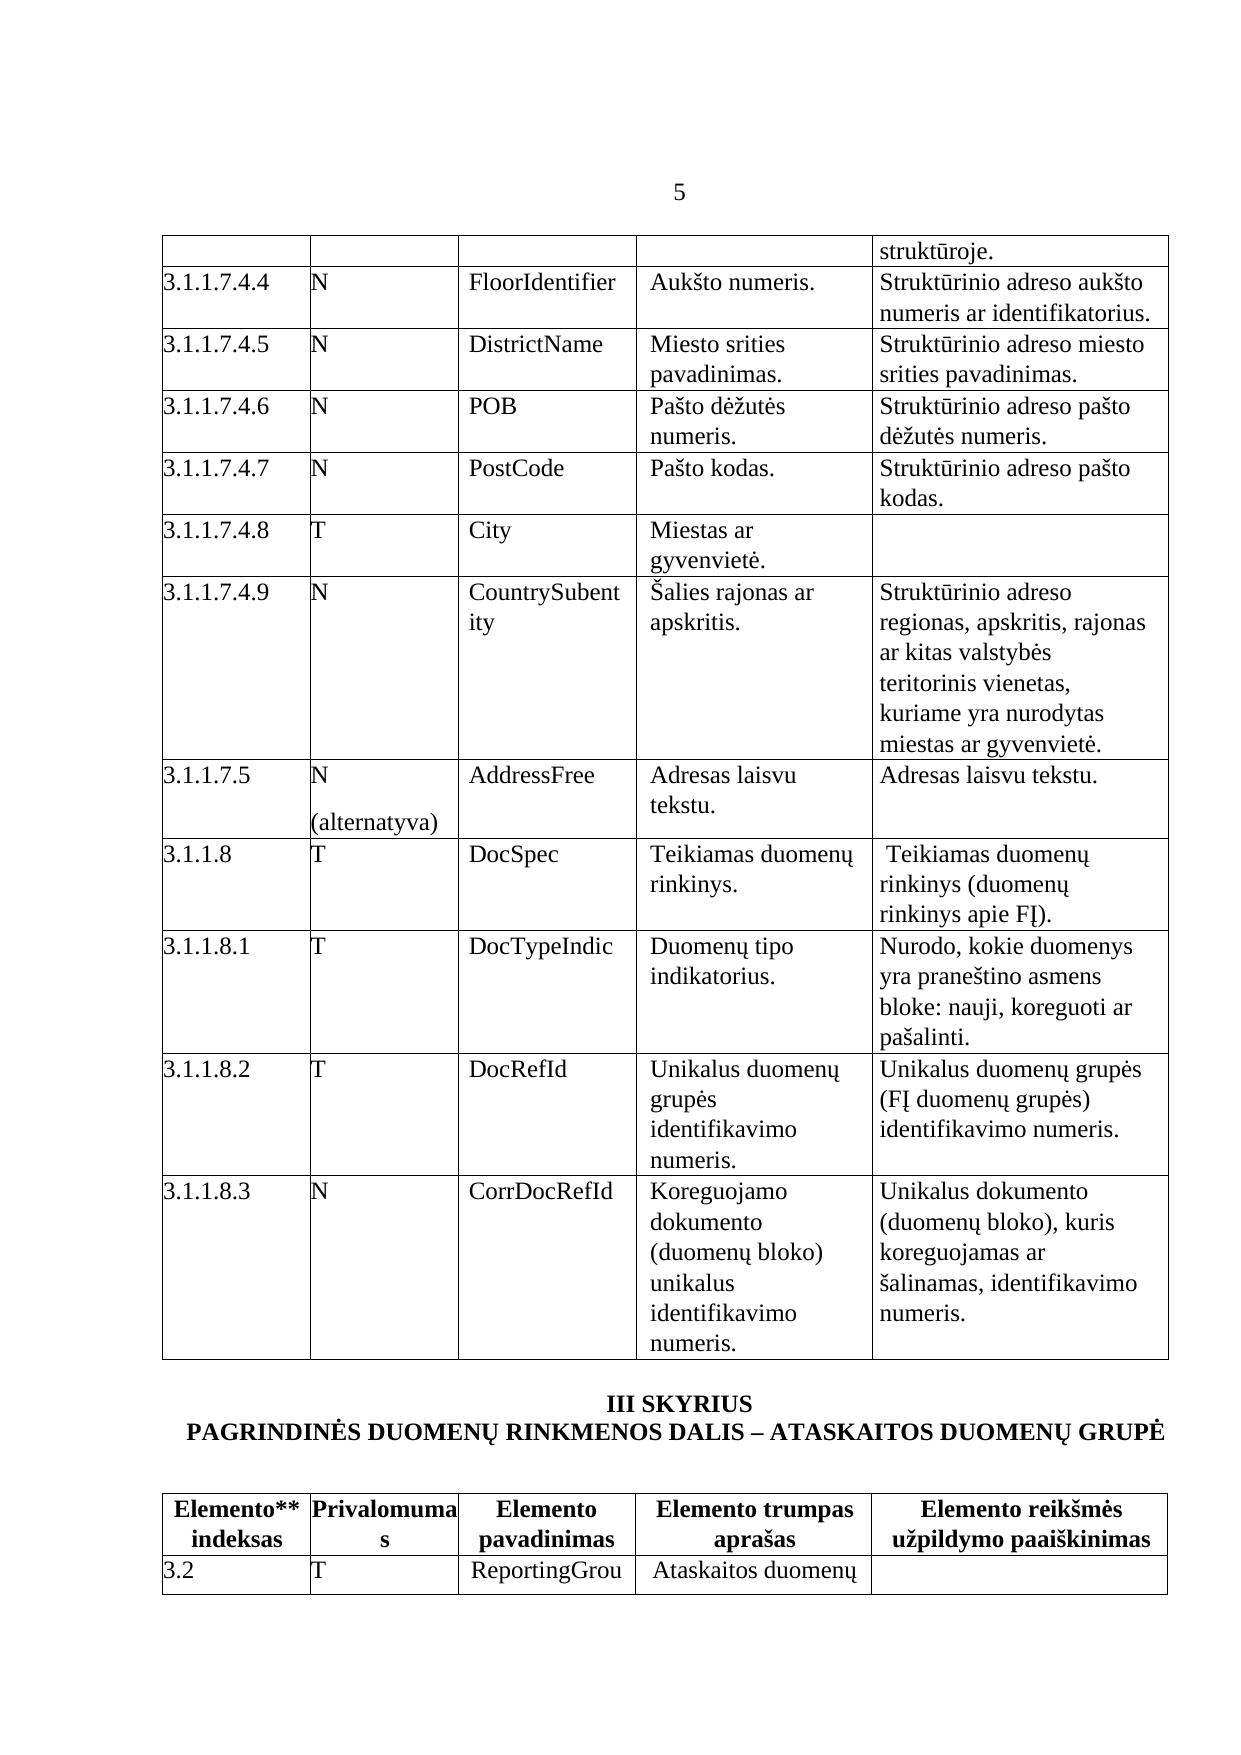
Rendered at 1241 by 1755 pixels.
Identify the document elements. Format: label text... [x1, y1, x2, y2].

table_cell Koreguojamo dokumento (duomenų bloko) unikalus identifikavimo numeris. [637, 1176, 872, 1359]
table_cell Ataskaitos duomenų [636, 1556, 871, 1594]
table_header Elemento trumpas aprašas [636, 1494, 871, 1554]
table_cell Pašto kodas. [637, 453, 872, 514]
table_cell N [311, 329, 458, 390]
table_header Elemento** indeksas [163, 1494, 310, 1554]
table_cell Adresas laisvu tekstu. [637, 760, 872, 838]
table_cell 3.1.1.7.4.7 [163, 453, 310, 514]
table_cell Nurodo, kokie duomenys yra praneštino asmens bloke: nauji, koreguoti ar pašalinti. [873, 931, 1168, 1053]
table_cell PostCode [459, 453, 636, 514]
table_cell T [311, 931, 458, 1053]
table_cell DocSpec [459, 839, 636, 930]
table_cell Struktūrinio adreso regionas, apskritis, rajonas ar kitas valstybės teritorinis vienetas, kuriame yra nurodytas miestas ar gyvenvietė. [873, 577, 1168, 759]
table_cell T [311, 1054, 458, 1175]
text III SKYRIUS [177, 1389, 1181, 1417]
table_cell AddressFree [459, 760, 636, 838]
table_cell Unikalus dokumento (duomenų bloko), kuris koreguojamas ar šalinamas, identifikavimo numeris. [873, 1176, 1168, 1359]
table_cell CountrySubentity [459, 577, 636, 759]
table_cell N [311, 267, 458, 328]
table_cell Miestas ar gyvenvietė. [637, 515, 872, 576]
table_cell ReportingGrou [459, 1556, 635, 1594]
table_cell 3.2 [163, 1556, 310, 1594]
table_cell N (alternatyva) [311, 760, 458, 838]
table_cell N [311, 577, 458, 759]
table_cell DistrictName [459, 329, 636, 390]
table_cell [872, 1556, 1167, 1594]
table_cell T [311, 1556, 458, 1594]
table_cell POB [459, 391, 636, 452]
table_cell N [311, 391, 458, 452]
table_cell 3.1.1.8.2 [163, 1054, 310, 1175]
table_cell Adresas laisvu tekstu. [873, 760, 1168, 838]
table_header Elemento reikšmės užpildymo paaiškinimas [872, 1494, 1167, 1554]
table_cell 3.1.1.7.4.8 [163, 515, 310, 576]
table_cell [459, 236, 636, 266]
table_cell 3.1.1.8 [163, 839, 310, 930]
table_cell Šalies rajonas ar apskritis. [637, 577, 872, 759]
table_cell 3.1.1.7.5 [163, 760, 310, 838]
table_cell T [311, 515, 458, 576]
table_cell Unikalus duomenų grupės (FĮ duomenų grupės) identifikavimo numeris. [873, 1054, 1168, 1175]
table_cell [873, 515, 1168, 576]
table_cell [163, 236, 310, 266]
table_cell DocTypeIndic [459, 931, 636, 1053]
table_cell 3.1.1.8.1 [163, 931, 310, 1053]
table_cell CorrDocRefId [459, 1176, 636, 1359]
table_cell Struktūrinio adreso aukšto numeris ar identifikatorius. [873, 267, 1168, 328]
table_cell Teikiamas duomenų rinkinys (duomenų rinkinys apie FĮ). [873, 839, 1168, 930]
table_cell N [311, 453, 458, 514]
table_cell Struktūrinio adreso miesto srities pavadinimas. [873, 329, 1168, 390]
text PAGRINDINĖS DUOMENŲ RINKMENOS DALIS – ATASKAITOS DUOMENŲ GRUPĖ [177, 1417, 1181, 1446]
table_cell Miesto srities pavadinimas. [637, 329, 872, 390]
table_cell N [311, 1176, 458, 1359]
table_cell Unikalus duomenų grupės identifikavimo numeris. [637, 1054, 872, 1175]
table_cell Aukšto numeris. [637, 267, 872, 328]
table_cell 3.1.1.7.4.6 [163, 391, 310, 452]
table_cell 3.1.1.7.4.9 [163, 577, 310, 759]
table_cell Teikiamas duomenų rinkinys. [637, 839, 872, 930]
table_header Elemento pavadinimas [459, 1494, 635, 1554]
table_cell 3.1.1.7.4.4 [163, 267, 310, 328]
table_cell FloorIdentifier [459, 267, 636, 328]
table_cell City [459, 515, 636, 576]
table_cell [311, 236, 458, 266]
table_cell struktūroje. [873, 236, 1168, 266]
table_cell 3.1.1.8.3 [163, 1176, 310, 1359]
table_cell DocRefId [459, 1054, 636, 1175]
table_cell Duomenų tipo indikatorius. [637, 931, 872, 1053]
table_cell Struktūrinio adreso pašto dėžutės numeris. [873, 391, 1168, 452]
table_cell Pašto dėžutės numeris. [637, 391, 872, 452]
table_cell 3.1.1.7.4.5 [163, 329, 310, 390]
table_cell T [311, 839, 458, 930]
table_cell [637, 236, 872, 266]
table_cell Struktūrinio adreso pašto kodas. [873, 453, 1168, 514]
table_header Privalomumas [311, 1494, 458, 1554]
